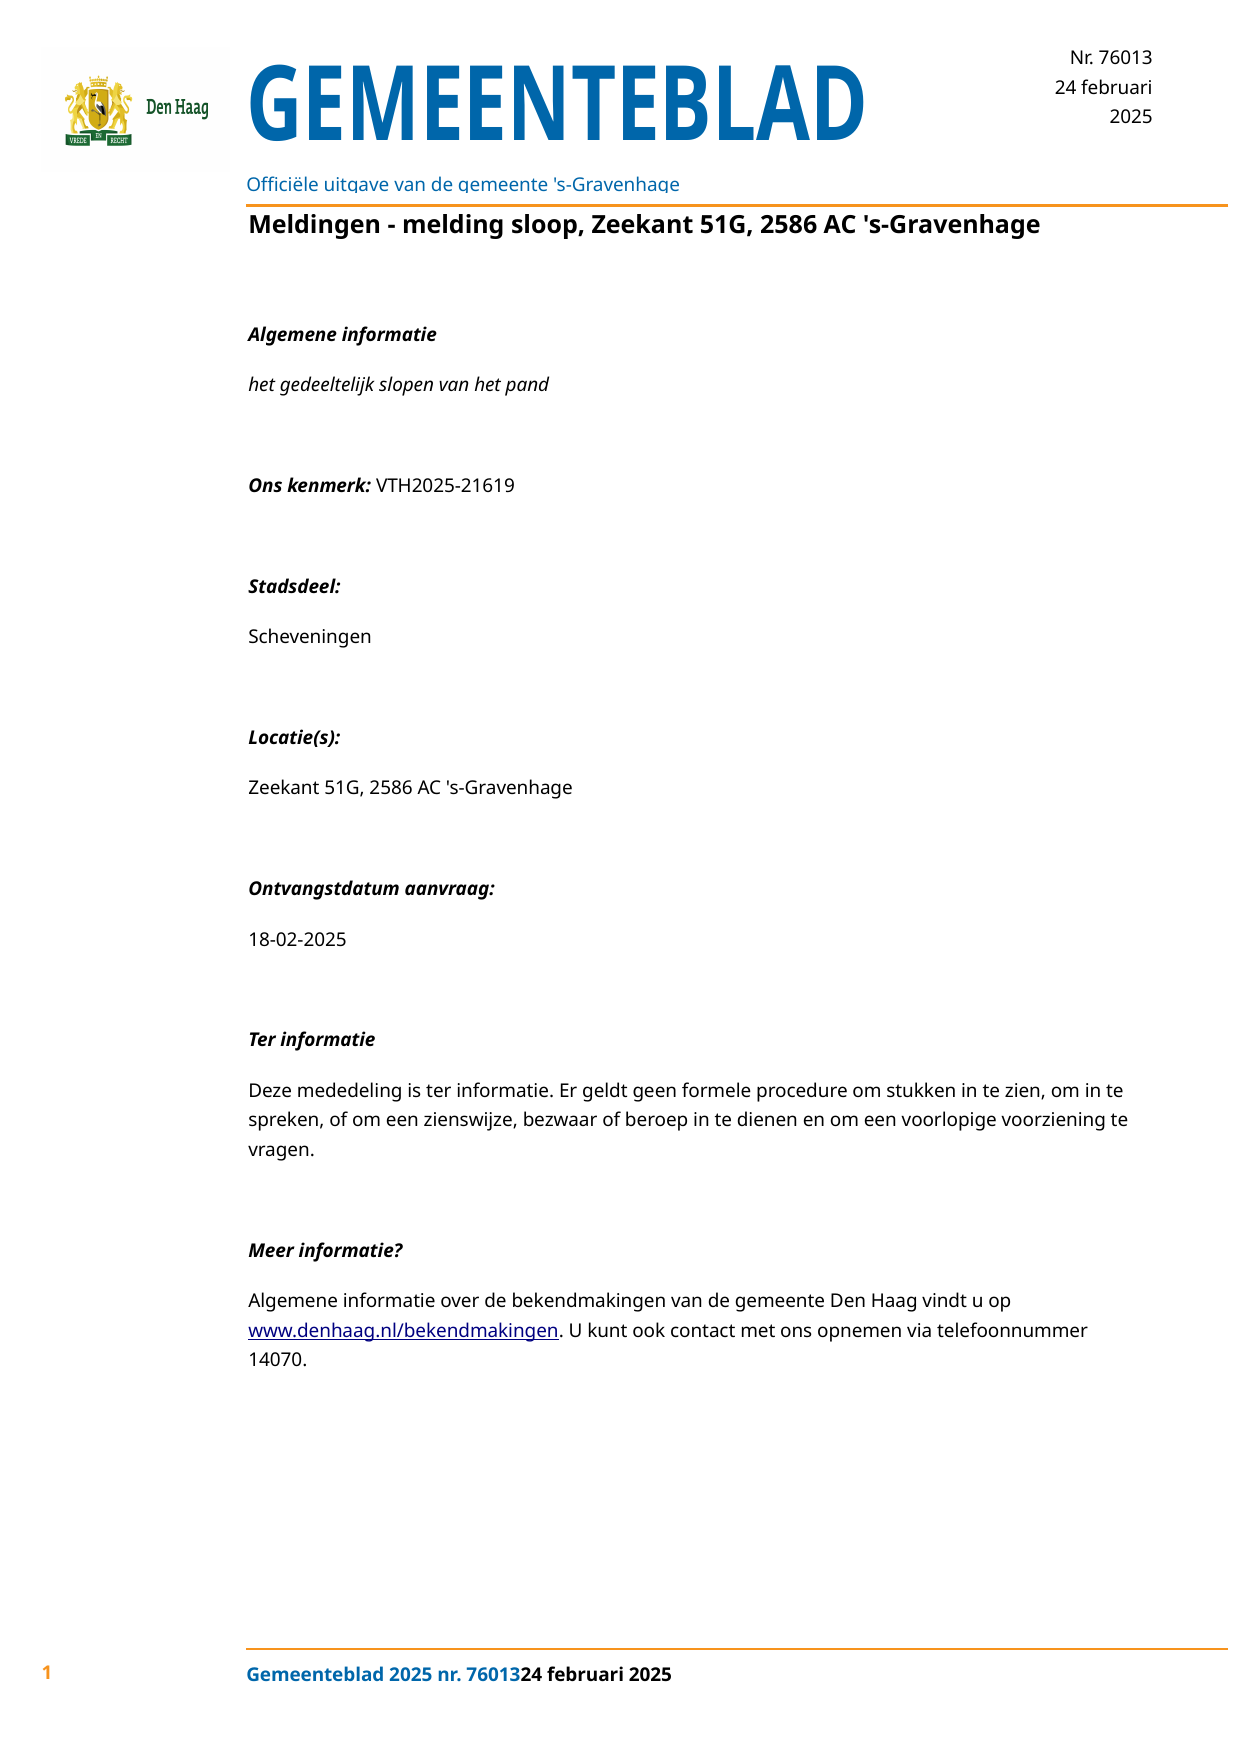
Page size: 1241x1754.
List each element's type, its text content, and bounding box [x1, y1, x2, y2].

text Meer informatie? [248, 1237, 1152, 1263]
text Locatie(s): [248, 724, 1152, 750]
text 18-02-2025 [248, 926, 1152, 951]
picture [41, 47, 231, 172]
text Stadsdeel: [248, 573, 1152, 598]
text Ter informatie [248, 1027, 1152, 1052]
text Scheveningen [248, 623, 1152, 649]
text Algemene informatie [248, 321, 1152, 346]
text Ontvangstdatum aanvraag: [248, 875, 1152, 901]
text Ons kenmerk: VTH2025-21619 [248, 472, 1152, 498]
text het gedeeltelijk slopen van het pand [248, 371, 1152, 397]
text Algemene informatie over de bekendmakingen van de gemeente Den Haag vindt u op www.denhaag.nl/bekendmakingen. U kunt ook contact met ons opnemen via telefoonnummer 14070. [248, 1287, 1152, 1372]
text Zeekant 51G, 2586 AC 's-Gravenhage [248, 774, 1152, 800]
text Deze mededeling is ter informatie. Er geldt geen formele procedure om stukken in te zien, om in te spreken, of om een zienswijze, bezwaar of beroep in te dienen en om een voorlopige voorziening te vragen. [248, 1077, 1152, 1162]
text Meldingen - melding sloop, Zeekant 51G, 2586 AC 's-Gravenhage [248, 207, 1152, 241]
